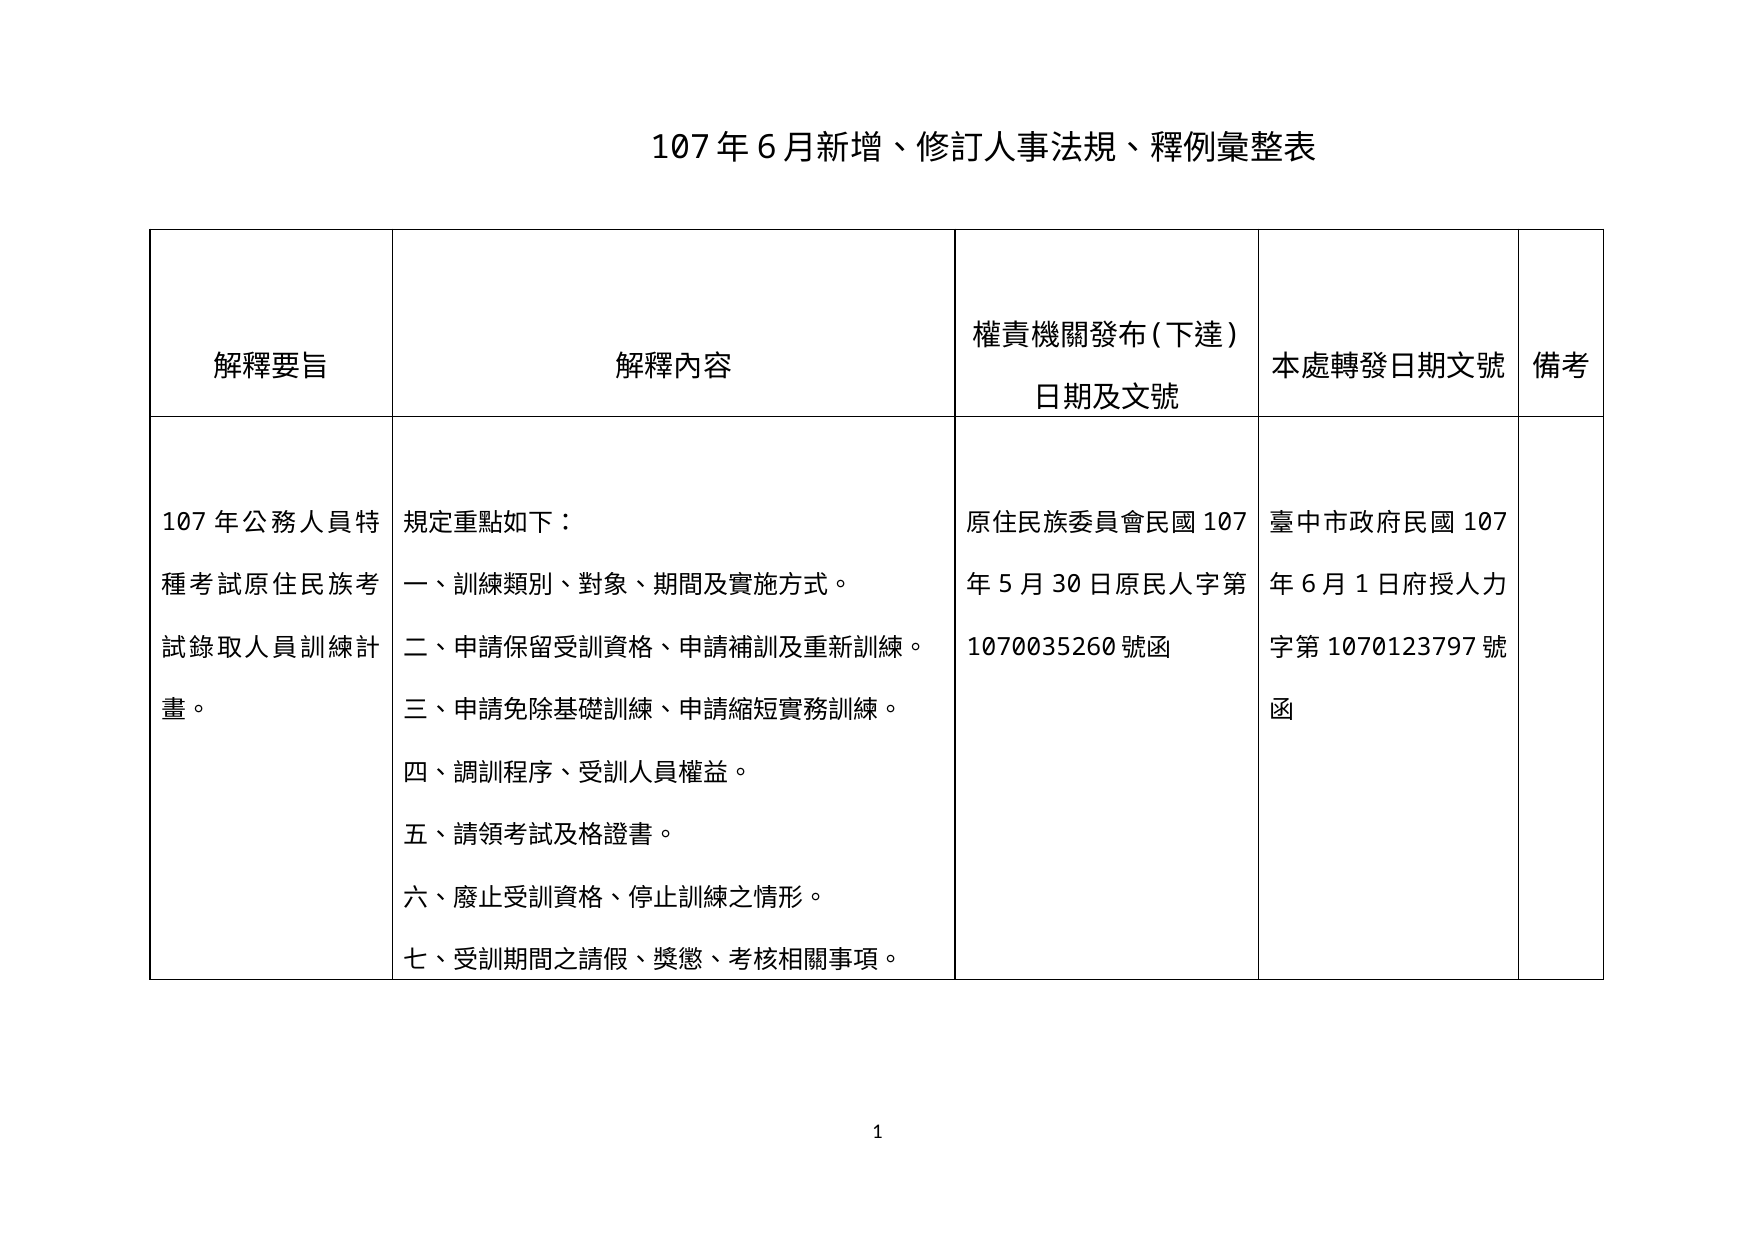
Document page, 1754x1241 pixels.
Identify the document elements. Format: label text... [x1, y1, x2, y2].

table_cell 臺中市政府民國107年6月1日府授人力字第1070123797號函 [1259, 417, 1518, 978]
table_header 本處轉發日期文號 [1259, 230, 1518, 416]
table_cell 原住民族委員會民國107年5月30日原民人字第1070035260號函 [956, 417, 1258, 978]
table_header 解釋要旨 [151, 230, 392, 416]
table_header 備考 [1519, 230, 1603, 416]
table_header 解釋內容 [393, 230, 954, 416]
table_cell [1519, 417, 1603, 978]
table_cell 規定重點如下： 一、訓練類別、對象、期間及實施方式。 二、申請保留受訓資格、申請補訓及重新訓練。 三、申請免除基礎訓練、申請縮短實務訓練。 四、調訓程序、受訓人員權益。 五、請領考試及格證書。 六、廢止受訓資格、停止訓練之情形。 七、受訓期間之請假、獎懲、考核相關事項。 [393, 417, 954, 978]
table_header 權責機關發布(下達) 日期及文號 [956, 230, 1258, 416]
text 107年6月新增、修訂人事法規、釋例彙整表 [150, 103, 1604, 166]
table_cell 107年公務人員特種考試原住民族考試錄取人員訓練計畫。 [151, 417, 392, 978]
